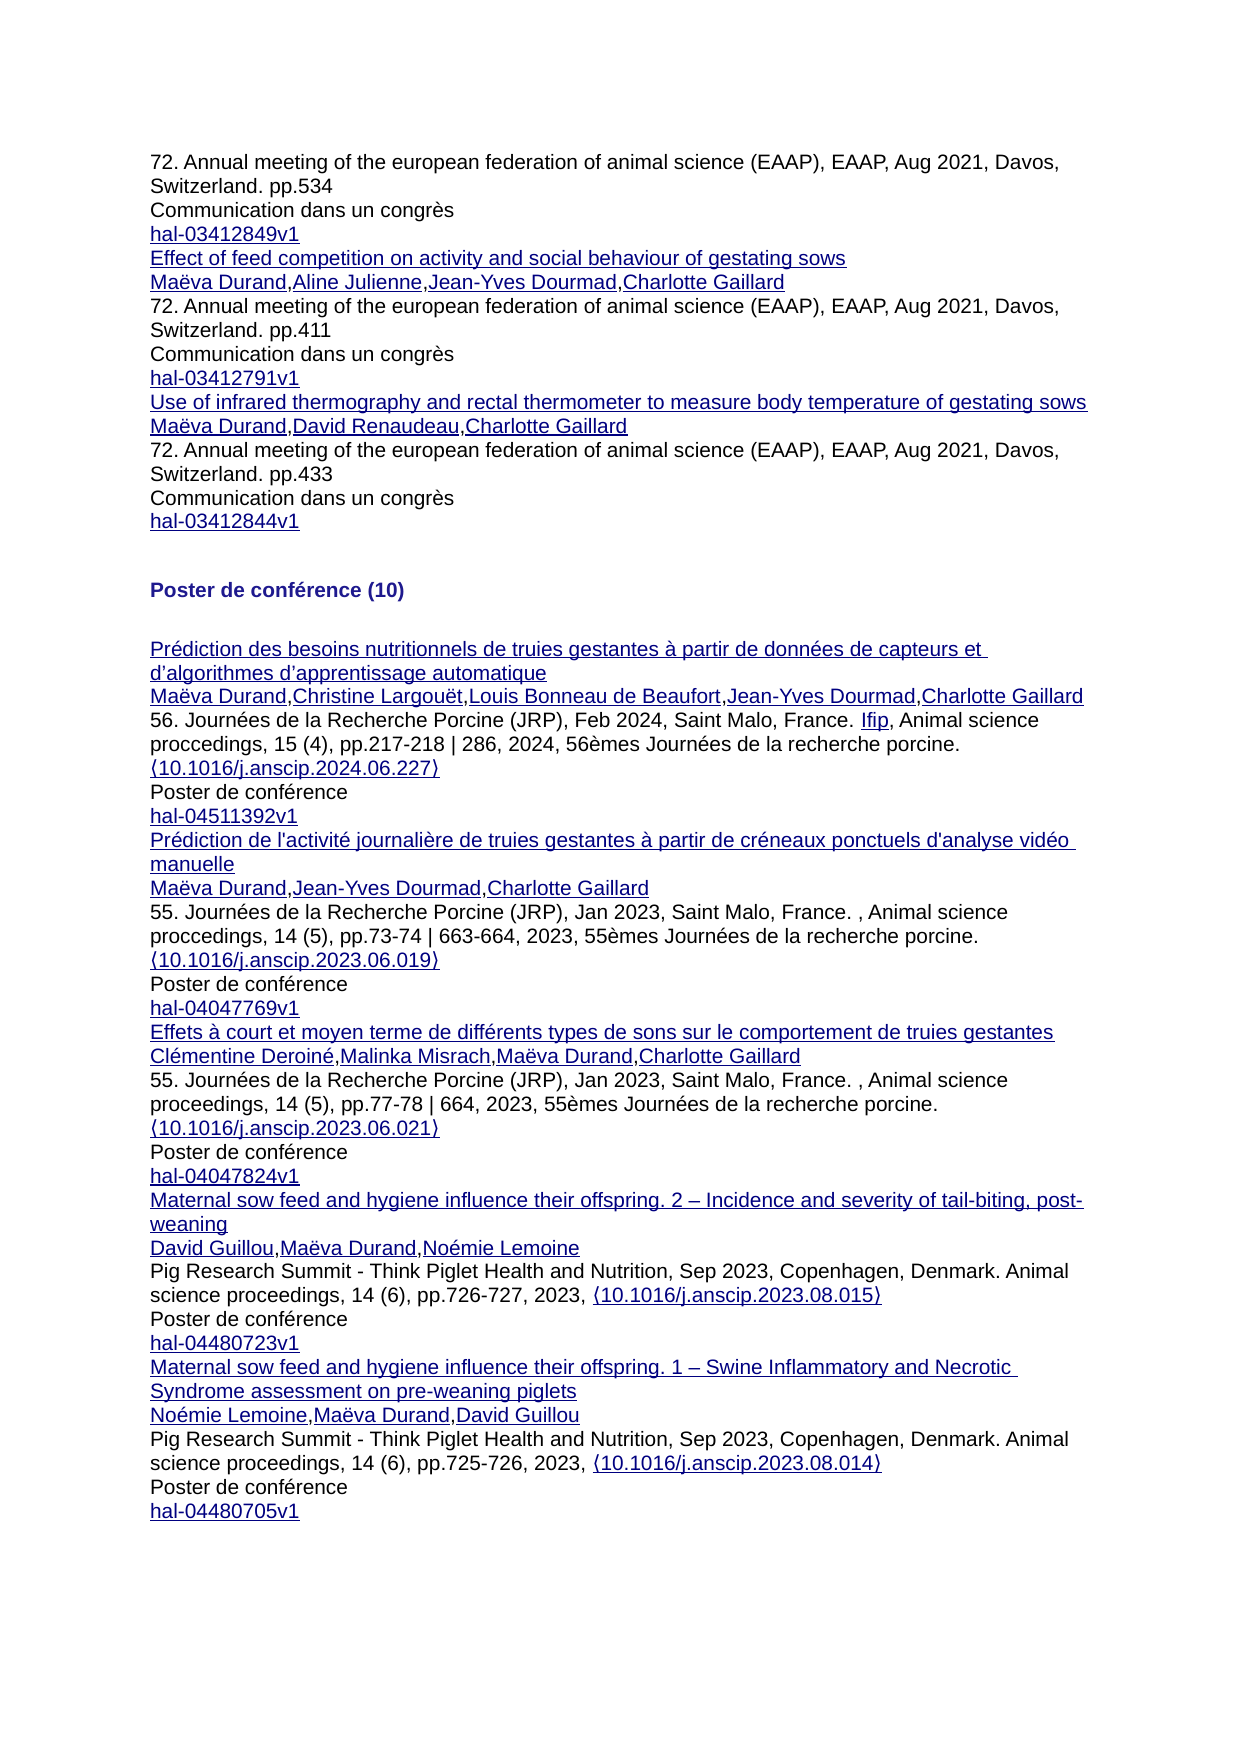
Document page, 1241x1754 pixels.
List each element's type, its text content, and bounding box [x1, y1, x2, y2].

table_cell Prédiction de l'activité journalière de truies gestantes à partir de créneaux ponctuels d'analyse vidéo manuelle Maëva Durand,Jean-Yves Dourmad,Charlotte Gaillard 55. Journées de la Recherche Porcine (JRP), Jan 2023, Saint Malo, France. , Animal science proccedings, 14 (5), pp.73-74 | 663-664, 2023, 55èmes Journées de la recherche porcine. ⟨10.1016/j.anscip.2023.06.019⟩ Poster de conférence hal-04047769v1 [150, 828, 1090, 1020]
subtitle Poster de conférence (10) [150, 578, 1090, 602]
table_cell Use of infrared thermography and rectal thermometer to measure body temperature of gestating sows Maëva Durand,David Renaudeau,Charlotte Gaillard 72. Annual meeting of the european federation of animal science (EAAP), EAAP, Aug 2021, Davos, Switzerland. pp.433 Communication dans un congrès hal-03412844v1 [150, 390, 1090, 533]
table_cell Effect of feed competition on activity and social behaviour of gestating sows Maëva Durand,Aline Julienne,Jean-Yves Dourmad,Charlotte Gaillard 72. Annual meeting of the european federation of animal science (EAAP), EAAP, Aug 2021, Davos, Switzerland. pp.411 Communication dans un congrès hal-03412791v1 [150, 246, 1090, 389]
table_cell Maternal sow feed and hygiene influence their offspring. 1 – Swine Inflammatory and Necrotic Syndrome assessment on pre-weaning piglets Noémie Lemoine,Maëva Durand,David Guillou Pig Research Summit - Think Piglet Health and Nutrition, Sep 2023, Copenhagen, Denmark. Animal science proceedings, 14 (6), pp.725-726, 2023, ⟨10.1016/j.anscip.2023.08.014⟩ Poster de conférence hal-04480705v1 [150, 1355, 1090, 1523]
table_header Prédiction des besoins nutritionnels de truies gestantes à partir de données de capteurs et d’algorithmes d’apprentissage automatique Maëva Durand,Christine Largouët,Louis Bonneau de Beaufort,Jean-Yves Dourmad,Charlotte Gaillard 56. Journées de la Recherche Porcine (JRP), Feb 2024, Saint Malo, France. Ifip, Animal science proccedings, 15 (4), pp.217-218 | 286, 2024, 56èmes Journées de la recherche porcine. ⟨10.1016/j.anscip.2024.06.227⟩ Poster de conférence hal-04511392v1 [150, 636, 1090, 828]
table_cell 72. Annual meeting of the european federation of animal science (EAAP), EAAP, Aug 2021, Davos, Switzerland. pp.534 Communication dans un congrès hal-03412849v1 [150, 150, 1090, 246]
table_cell Maternal sow feed and hygiene influence their offspring. 2 – Incidence and severity of tail-biting, post-weaning David Guillou,Maëva Durand,Noémie Lemoine Pig Research Summit - Think Piglet Health and Nutrition, Sep 2023, Copenhagen, Denmark. Animal science proceedings, 14 (6), pp.726-727, 2023, ⟨10.1016/j.anscip.2023.08.015⟩ Poster de conférence hal-04480723v1 [150, 1188, 1090, 1355]
table_cell Effets à court et moyen terme de différents types de sons sur le comportement de truies gestantes Clémentine Deroiné,Malinka Misrach,Maëva Durand,Charlotte Gaillard 55. Journées de la Recherche Porcine (JRP), Jan 2023, Saint Malo, France. , Animal science proceedings, 14 (5), pp.77-78 | 664, 2023, 55èmes Journées de la recherche porcine. ⟨10.1016/j.anscip.2023.06.021⟩ Poster de conférence hal-04047824v1 [150, 1020, 1090, 1187]
